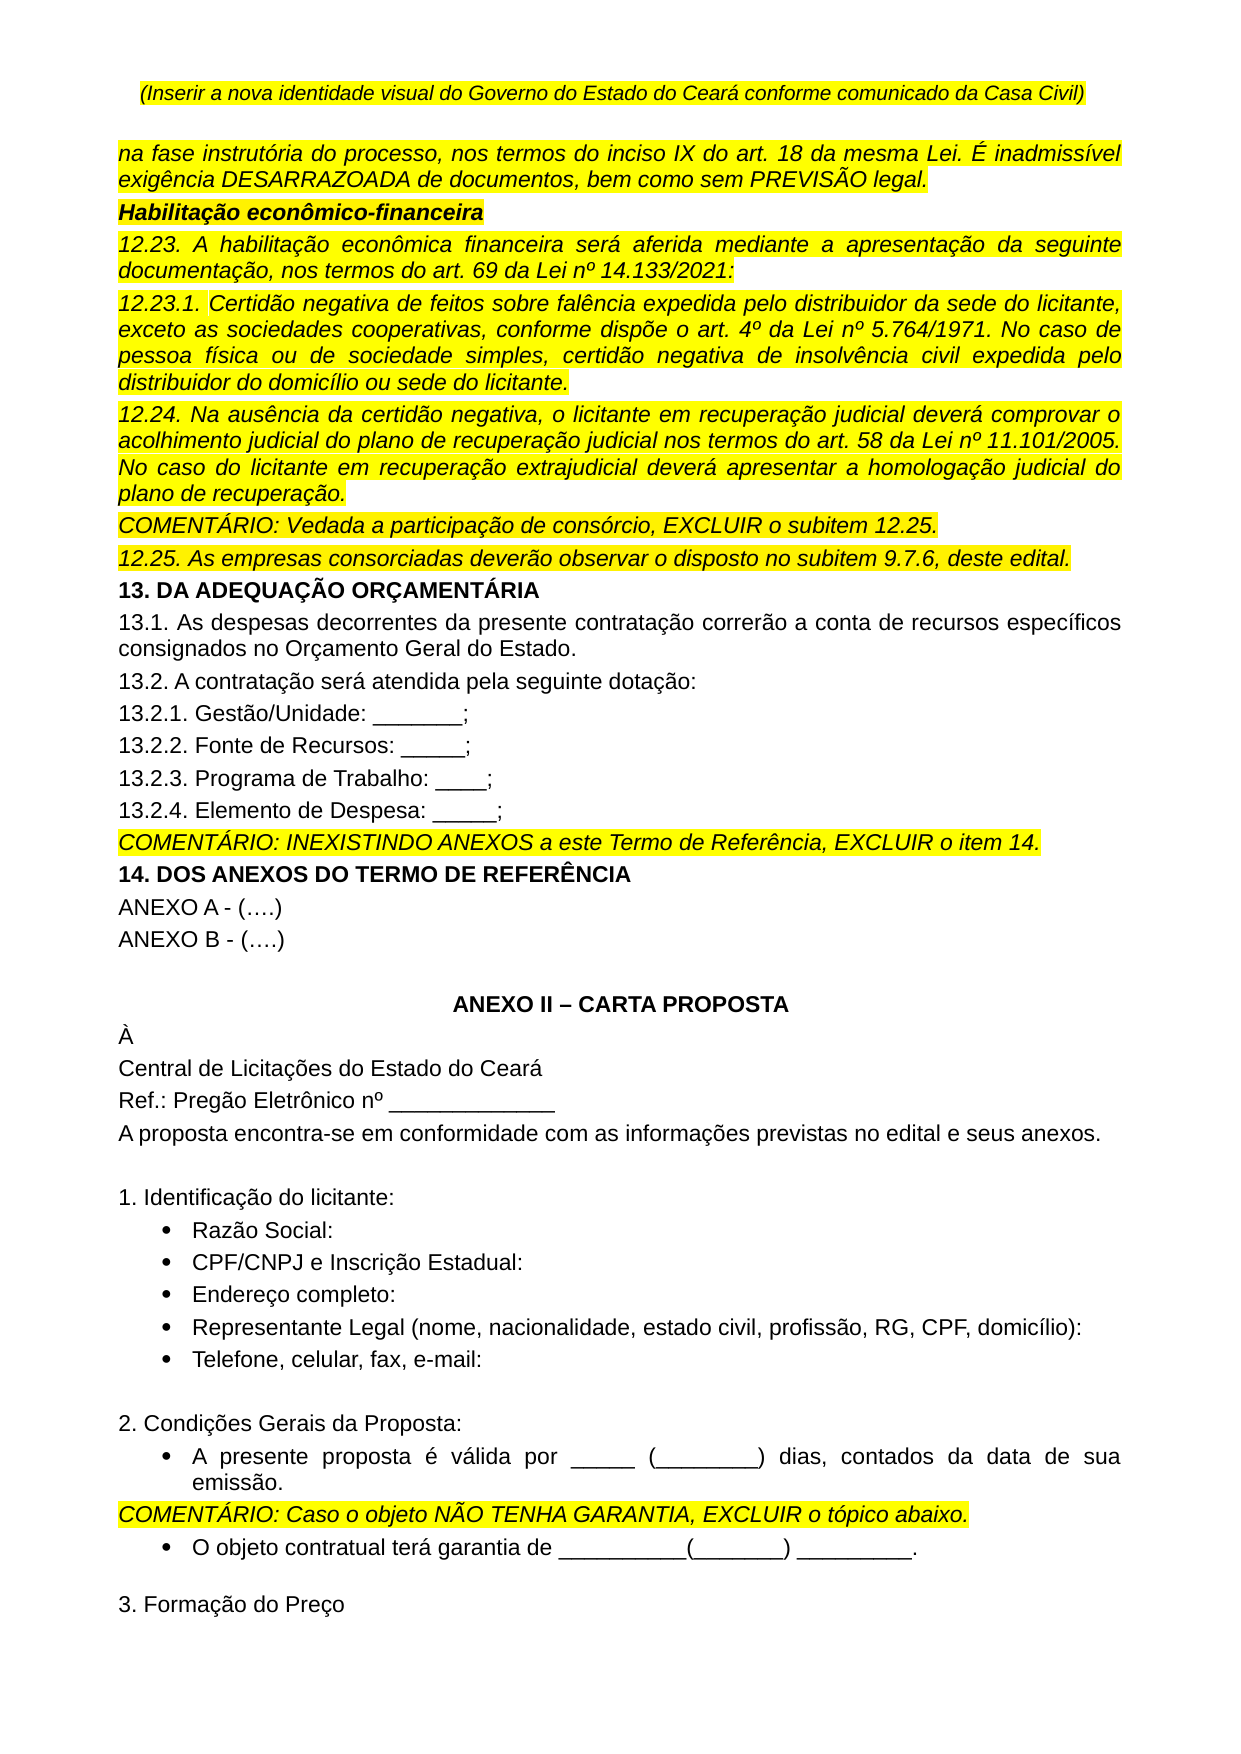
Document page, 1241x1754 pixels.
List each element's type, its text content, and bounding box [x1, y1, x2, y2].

text 12.23. A habilitação econômica financeira será aferida mediante a apresentação da seguinte documentação, nos termos do art. 69 da Lei nº 14.133/2021: [118, 231, 1122, 283]
list A presente proposta é válida por _____ (________) dias, contados da data de sua emissão. [162, 1443, 1122, 1495]
text 12.24. Na ausência da certidão negativa, o licitante em recuperação judicial deverá comprovar o acolhimento judicial do plano de recuperação judicial nos termos do art. 58 da Lei nº 11.101/2005. No caso do licitante em recuperação extrajudicial deverá apresentar a homologação judicial do plano de recuperação. [118, 401, 1122, 506]
text ANEXO II – CARTA PROPOSTA [119, 991, 1122, 1017]
text 12.25. As empresas consorciadas deverão observar o disposto no subitem 9.7.6, deste edital. [118, 544, 1122, 571]
text Central de Licitações do Estado do Ceará [118, 1055, 1078, 1082]
text 13.2.3. Programa de Trabalho: ____; [118, 764, 1122, 791]
text 14. DOS ANEXOS DO TERMO DE REFERÊNCIA [118, 861, 1122, 888]
text 3. Formação do Preço [118, 1591, 1122, 1617]
list Endereço completo: [162, 1281, 1122, 1308]
text ANEXO A - (….) [118, 894, 1122, 920]
text Ref.: Pregão Eletrônico nº _____________ [118, 1087, 1078, 1114]
list Telefone, celular, fax, e-mail: [162, 1346, 1122, 1372]
text 13.2.4. Elemento de Despesa: _____; [118, 797, 1122, 823]
text COMENTÁRIO: INEXISTINDO ANEXOS a este Termo de Referência, EXCLUIR o item 14. [118, 829, 1122, 856]
list Razão Social: [162, 1217, 1122, 1243]
text Habilitação econômico-financeira [118, 198, 1122, 225]
text 12.23.1. Certidão negativa de feitos sobre falência expedida pelo distribuidor da sede do licitante, exceto as sociedades cooperativas, conforme dispõe o art. 4º da Lei nº 5.764/1971. No caso de pessoa física ou de sociedade simples, certidão negativa de insolvência civil expedida pelo distribuidor do domicílio ou sede do licitante. [118, 289, 1122, 395]
text ANEXO B - (….) [118, 926, 1122, 952]
list Representante Legal (nome, nacionalidade, estado civil, profissão, RG, CPF, domicílio): [162, 1313, 1122, 1340]
text 13.2.2. Fonte de Recursos: _____; [118, 732, 1122, 759]
text 13.2.1. Gestão/Unidade: _______; [118, 700, 1122, 726]
text 1. Identificação do licitante: [118, 1184, 1122, 1211]
text COMENTÁRIO: Vedada a participação de consórcio, EXCLUIR o subitem 12.25. [118, 512, 1122, 538]
text 13.2. A contratação será atendida pela seguinte dotação: [118, 668, 1122, 694]
text 13.1. As despesas decorrentes da presente contratação correrão a conta de recursos específicos consignados no Orçamento Geral do Estado. [118, 609, 1122, 662]
text A proposta encontra-se em conformidade com as informações previstas no edital e seus anexos. [118, 1120, 1121, 1146]
text COMENTÁRIO: Caso o objeto NÃO TENHA GARANTIA, EXCLUIR o tópico abaixo. [118, 1501, 1122, 1528]
text 13. DA ADEQUAÇÃO ORÇAMENTÁRIA [118, 577, 1122, 603]
list CPF/CNPJ e Inscrição Estadual: [162, 1249, 1122, 1275]
list O objeto contratual terá garantia de __________(_______) _________. [162, 1534, 1122, 1560]
text 2. Condições Gerais da Proposta: [118, 1410, 1122, 1437]
text À [118, 1023, 1078, 1049]
text na fase instrutória do processo, nos termos do inciso IX do art. 18 da mesma Lei. É inadmissível exigência DESARRAZOADA de documentos, bem como sem PREVISÃO legal. [118, 140, 1122, 193]
